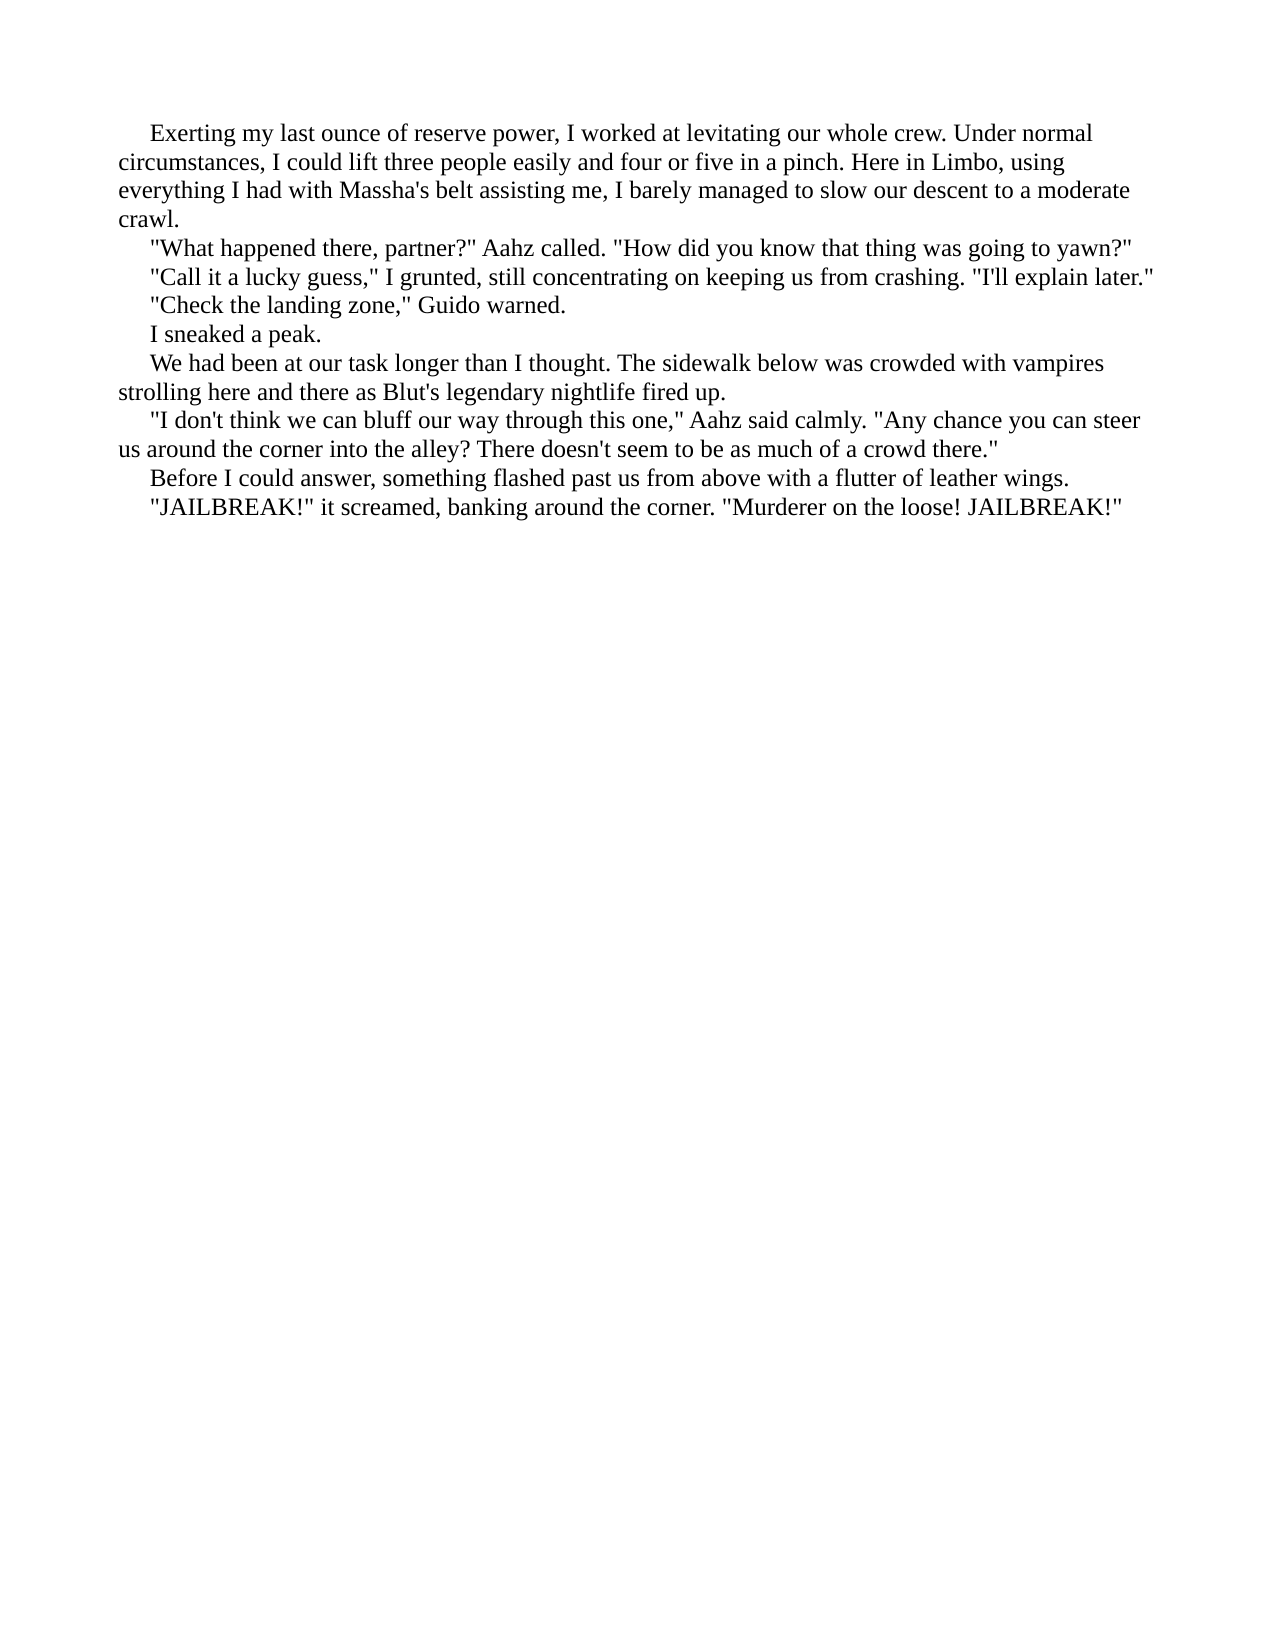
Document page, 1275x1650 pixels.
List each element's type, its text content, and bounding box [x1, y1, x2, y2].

text "I don't think we can bluff our way through this one," Aahz said calmly. "Any chance you can steer us around the corner into the alley? There doesn't seem to be as much of a crowd there." [118, 406, 1157, 463]
text "Check the landing zone," Guido warned. [118, 291, 1157, 319]
text Before I could answer, something flashed past us from above with a flutter of leather wings. [118, 463, 1157, 492]
text I sneaked a peak. [118, 319, 1157, 348]
text Exerting my last ounce of reserve power, I worked at levitating our whole crew. Under normal circumstances, I could lift three people easily and four or five in a pinch. Here in Limbo, using everything I had with Massha's belt assisting me, I barely managed to slow our descent to a moderate crawl. [118, 118, 1157, 233]
text "JAILBREAK!" it screamed, banking around the corner. "Murderer on the loose! JAILBREAK!" [118, 492, 1157, 521]
text "Call it a lucky guess," I grunted, still concentrating on keeping us from crashing. "I'll explain later." [118, 262, 1157, 291]
text "What happened there, partner?" Aahz called. "How did you know that thing was going to yawn?" [118, 233, 1157, 262]
text We had been at our task longer than I thought. The sidewalk below was crowded with vampires strolling here and there as Blut's legendary nightlife fired up. [118, 348, 1157, 406]
